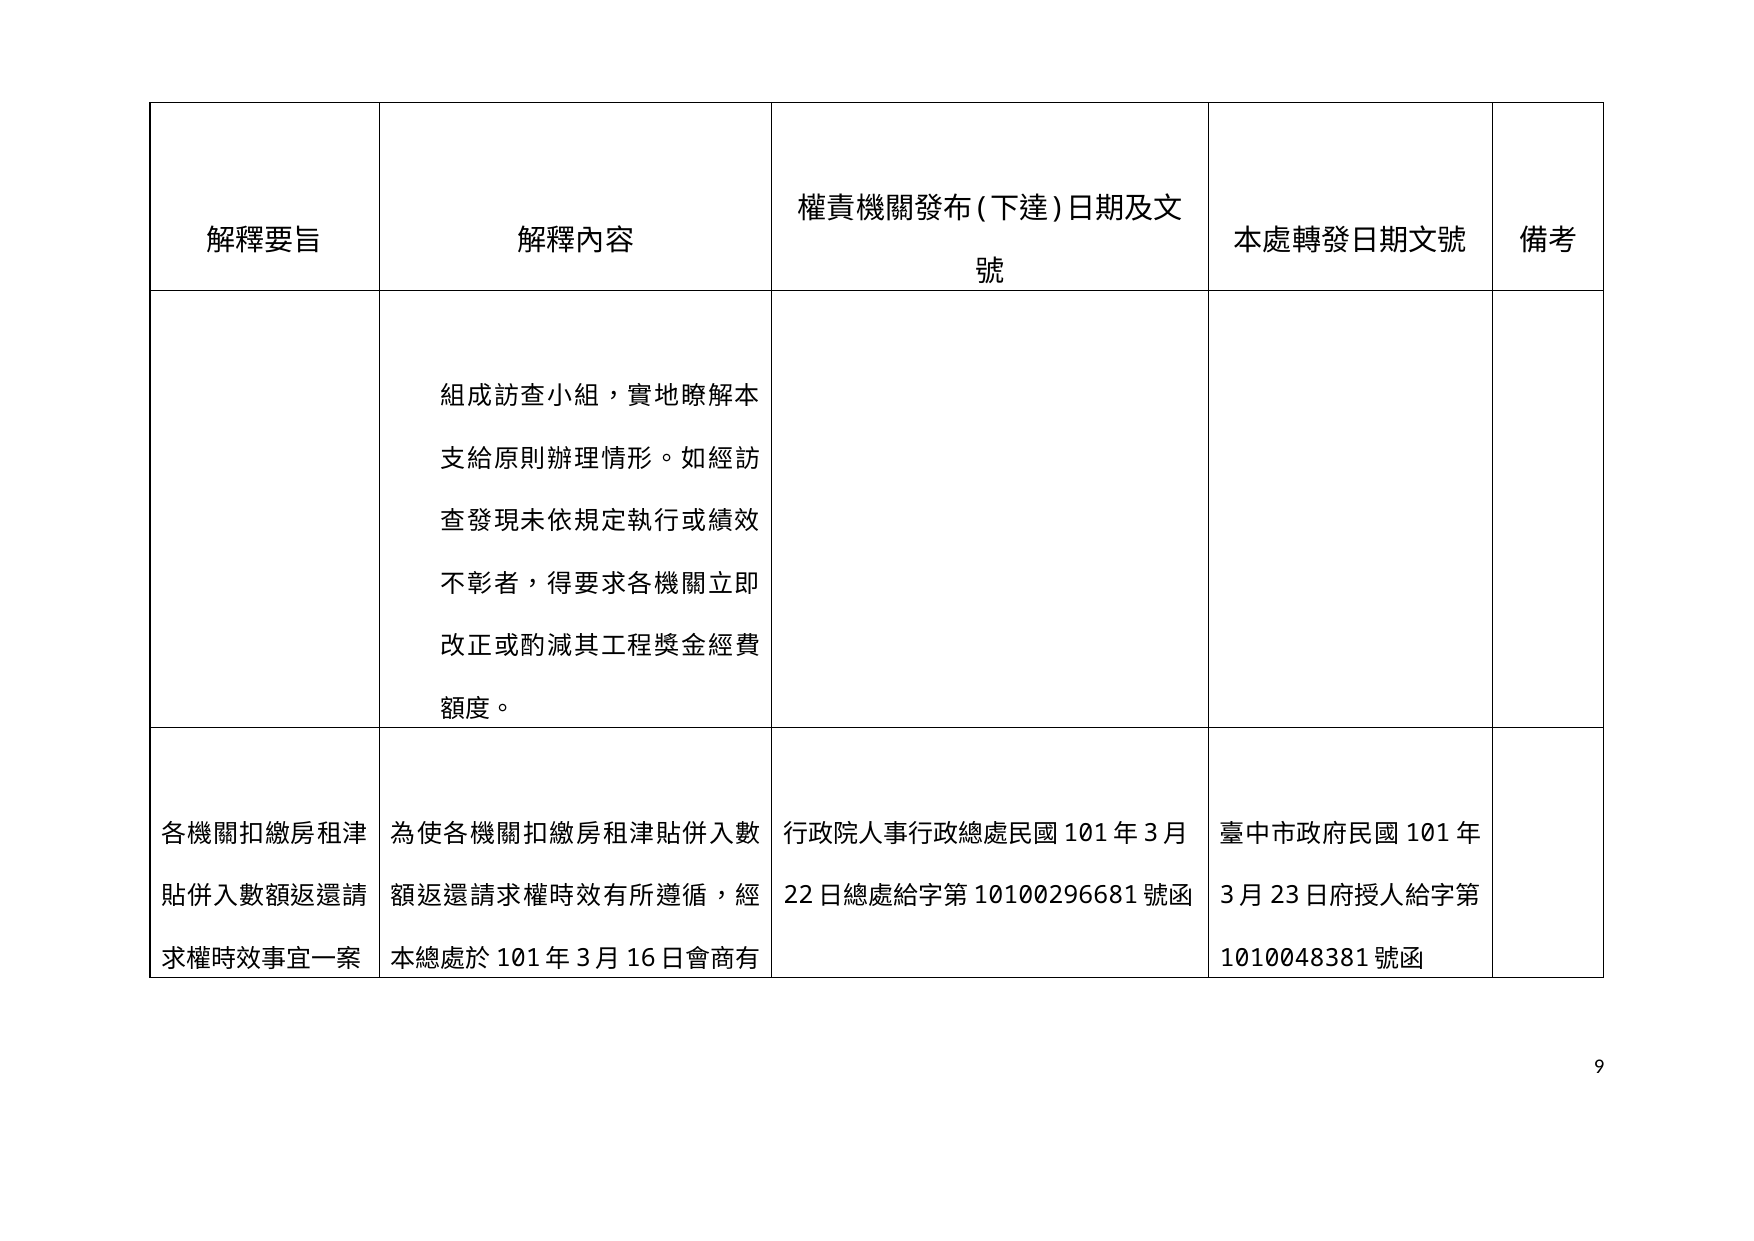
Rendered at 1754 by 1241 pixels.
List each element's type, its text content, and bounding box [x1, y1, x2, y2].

table_cell 臺中市政府民國101年3月23日府授人給字第1010048381號函 [1209, 728, 1492, 977]
table_cell 為使各機關扣繳房租津貼併入數額返還請求權時效有所遵循，經本總處於101年3月16日會商有 [380, 728, 771, 977]
table_cell 配合原「行政院人事行政局」自101年2月6日改制為「行政院人事行政總處」，爰修正旨述支給原則部分規定。 修正「地方各級行政機關工程獎金支給原則」部分規定如下： 五、獲分配單位績效獎金之人員，於各機關平時考核累積記過達三次或一次記一大過或年終考績列丙等或依公務員懲戒法受記過以上懲戒處分者，不得參與分配單位績效獎金；另各機關臨時人員、聘用人員、約僱人員及職務代理人，得由各機關衡酌違反規定事實比照辦理。 七、各機關應成立績效評估會，依績效評核原則及客觀、量化之具體績效指標，評估單位或個人之貢獻程度及工作績效。 前項績效評核原則、績效指標、單位或個人工作績效評估標準及其他發給規定，由各機關訂定。 九、各機關單位績效獎金及個人績效獎金，應分別審酌整體施政績效及個人工作績效發給之。其中單位績效獎金之發給，由各機關績效評估會於年終進行績效評估後，送請機關首長核定後發給；個人績效獎金由機關首長於年度進行中，審酌個別員工之特殊績效，即時發給之；或由單位主管提報績效評估會通過後，送請機關首長核定發給。 十、行政院人事行政總處得隨時組成訪查小組，實地瞭解本支給原則辦理情形。如經訪查發現未依規定執行或績效不彰者，得要求各機關立即改正或酌減其工程獎金經費額度。 [380, 291, 771, 727]
table_cell [151, 291, 379, 727]
table_header 本處轉發日期文號 [1209, 103, 1492, 289]
table_header 解釋要旨 [151, 103, 379, 289]
table_header 解釋內容 [380, 103, 771, 289]
table_cell [1493, 291, 1603, 727]
table_cell 行政院人事行政總處民國101年3月22日總處給字第10100296681號函 [772, 728, 1208, 977]
table_header 權責機關發布(下達)日期及文號 [772, 103, 1208, 289]
table_cell 各機關扣繳房租津貼併入數額返還請求權時效事宜一案 [151, 728, 379, 977]
table_cell [1209, 291, 1492, 727]
table_cell [1493, 728, 1603, 977]
table_cell [772, 291, 1208, 727]
table_header 備考 [1493, 103, 1603, 289]
